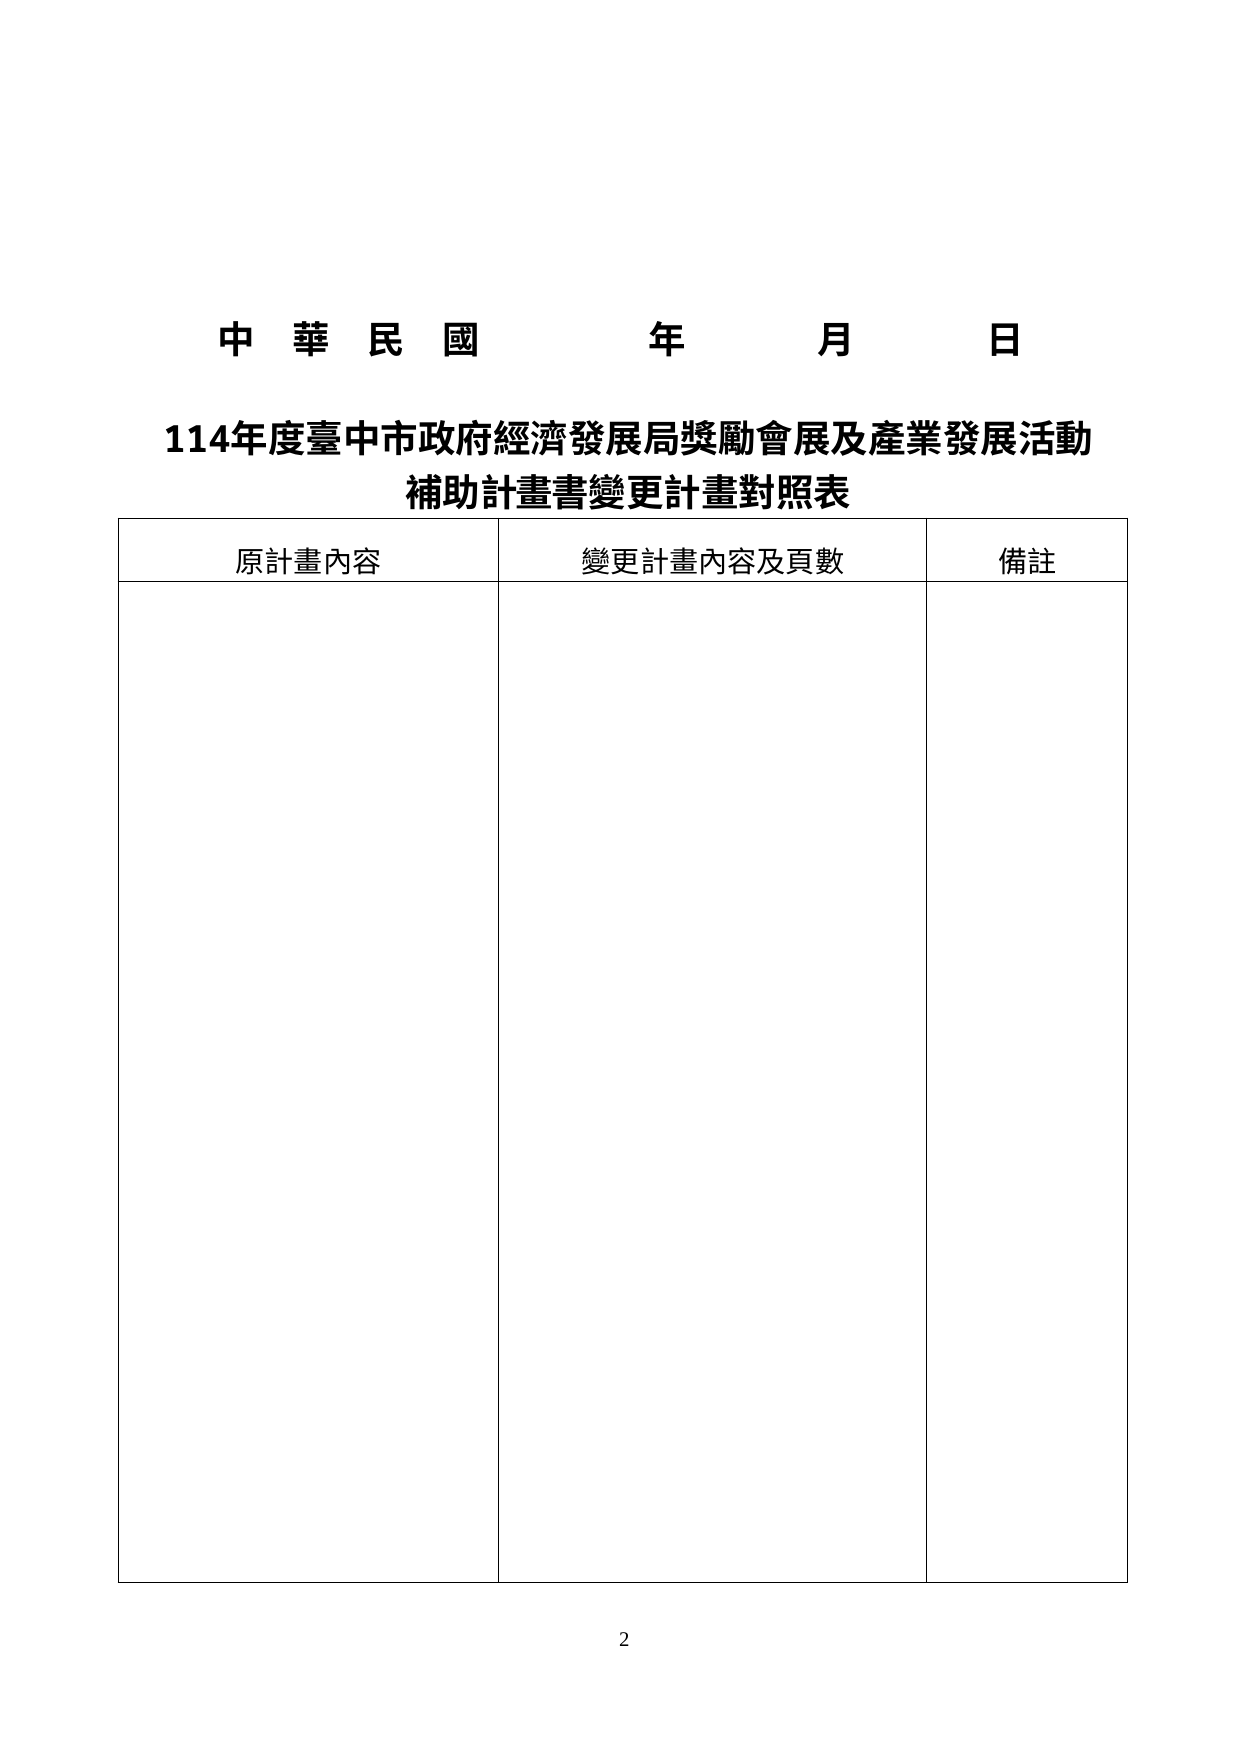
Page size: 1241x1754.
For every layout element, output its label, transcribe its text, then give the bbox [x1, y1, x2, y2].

table_cell [499, 582, 926, 1582]
text 114年度臺中市政府經濟發展局獎勵會展及產業發展活動 [136, 409, 1120, 463]
table_cell [927, 582, 1127, 1582]
text 中 華 民 國 年 月 日 [118, 295, 1122, 358]
text 補助計畫書變更計畫對照表 [136, 463, 1120, 517]
table_header 備註 [927, 519, 1127, 581]
table_cell [119, 582, 498, 1582]
table_header 變更計畫內容及頁數 [499, 519, 926, 581]
table_header 原計畫內容 [119, 519, 498, 581]
